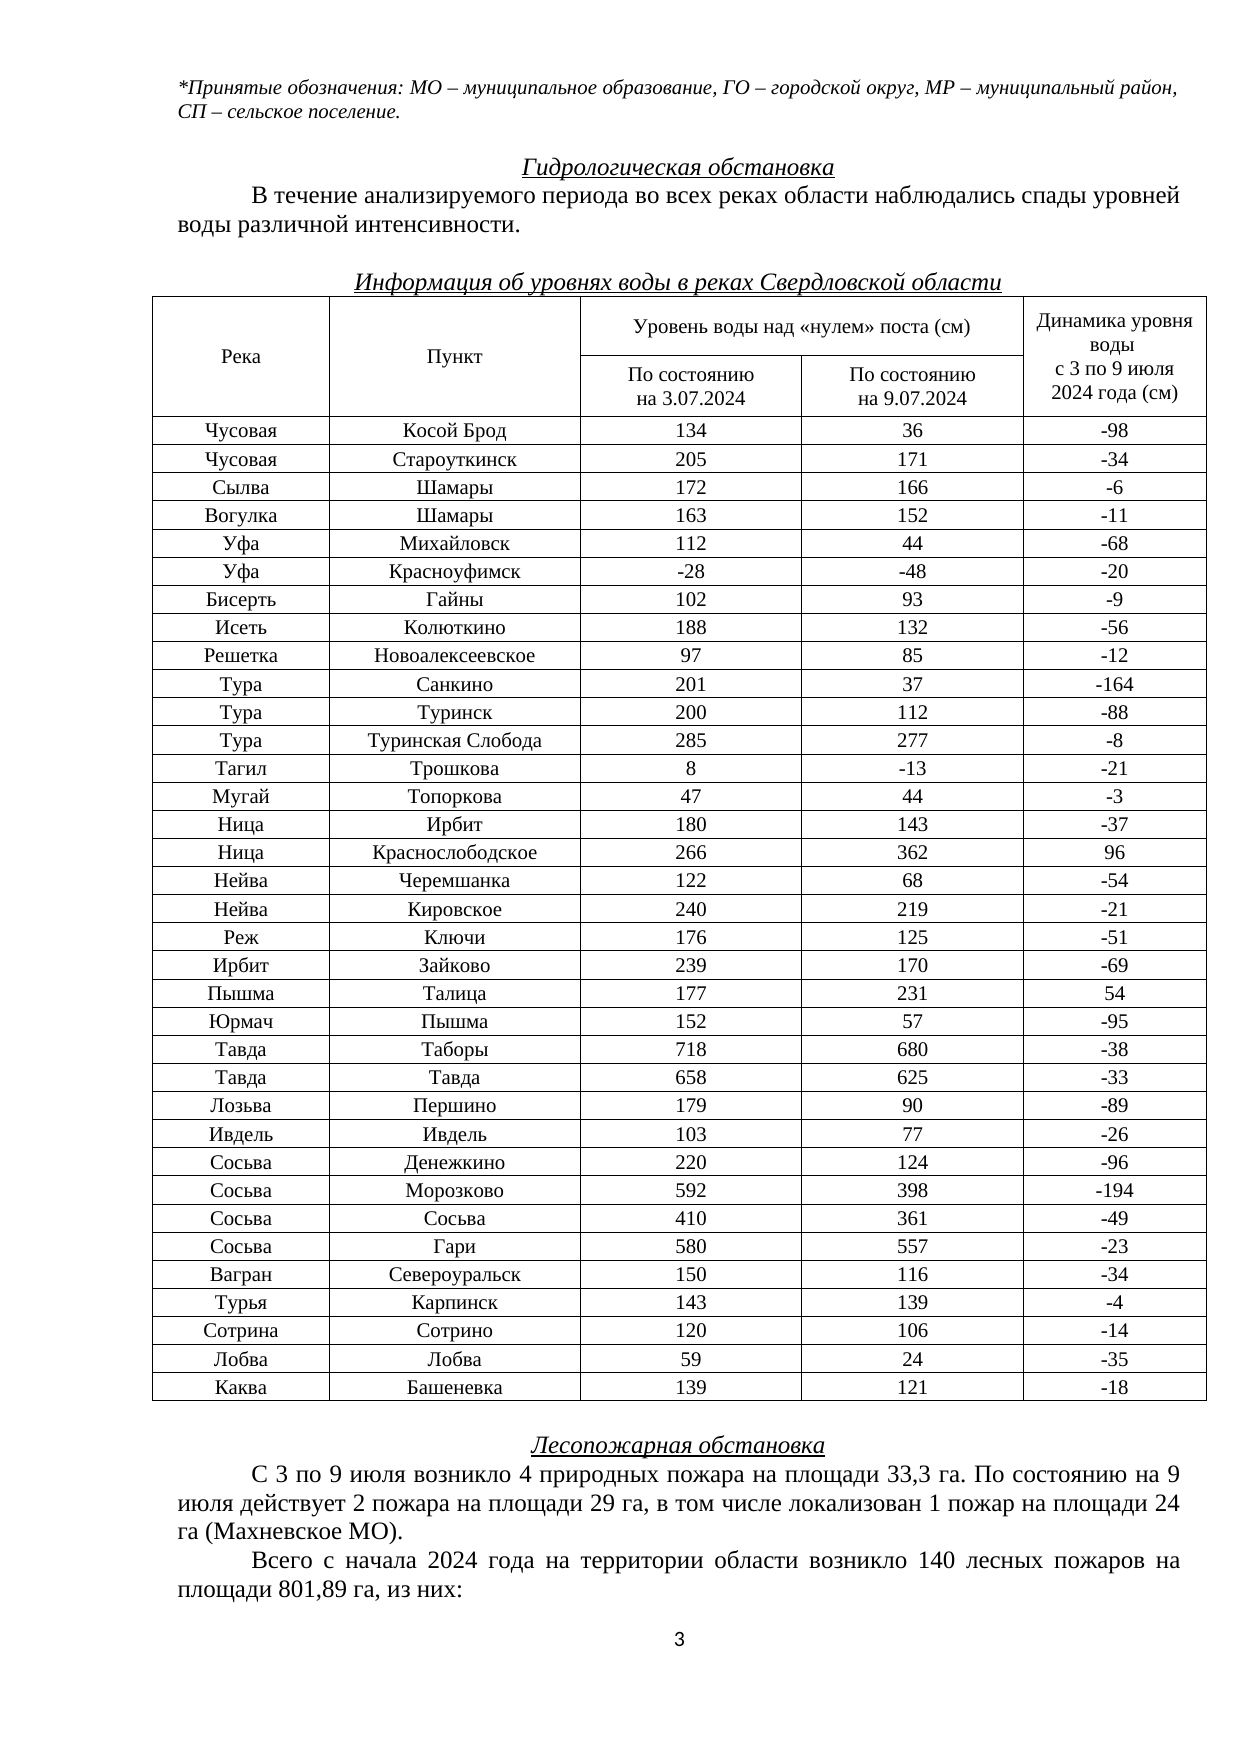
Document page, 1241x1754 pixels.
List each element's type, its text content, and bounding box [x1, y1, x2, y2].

table_cell 171 [802, 445, 1023, 472]
table_cell Сотрина [153, 1317, 329, 1344]
table_cell Топоркова [330, 783, 580, 810]
table_cell Нейва [153, 867, 329, 894]
table_cell Трошкова [330, 755, 580, 782]
table_cell 134 [581, 417, 801, 444]
table_cell Ирбит [330, 811, 580, 838]
table_cell Сосьва [153, 1233, 329, 1260]
table_cell 277 [802, 726, 1023, 753]
table_cell -14 [1024, 1317, 1206, 1344]
table_cell 97 [581, 642, 801, 669]
table_cell Краснослободское [330, 839, 580, 866]
table_header Динамика уровня воды с 3 по 9 июля 2024 года (см) [1024, 297, 1206, 416]
table_cell -20 [1024, 558, 1206, 585]
table_cell 54 [1024, 980, 1206, 1007]
table_cell -11 [1024, 501, 1206, 528]
table_cell 96 [1024, 839, 1206, 866]
table_cell Морозково [330, 1176, 580, 1203]
table_cell Шамары [330, 473, 580, 500]
table_cell -9 [1024, 586, 1206, 613]
table_cell Сотрино [330, 1317, 580, 1344]
table_cell -35 [1024, 1345, 1206, 1372]
table_cell Ключи [330, 923, 580, 950]
table_cell Юрмач [153, 1008, 329, 1035]
table_cell По состоянию на 9.07.2024 [802, 356, 1023, 416]
table_cell 170 [802, 951, 1023, 978]
table_cell 166 [802, 473, 1023, 500]
table_cell Каква [153, 1373, 329, 1400]
table_cell 139 [802, 1289, 1023, 1316]
table_cell -34 [1024, 445, 1206, 472]
table_cell -21 [1024, 895, 1206, 922]
table_cell 90 [802, 1092, 1023, 1119]
table_cell -68 [1024, 530, 1206, 557]
table_cell Сосьва [153, 1176, 329, 1203]
table_cell 231 [802, 980, 1023, 1007]
table_cell 205 [581, 445, 801, 472]
table_cell Староуткинск [330, 445, 580, 472]
table_cell -89 [1024, 1092, 1206, 1119]
table_cell 106 [802, 1317, 1023, 1344]
table_cell Чусовая [153, 417, 329, 444]
table_cell Нейва [153, 895, 329, 922]
table_cell 152 [581, 1008, 801, 1035]
table_cell 125 [802, 923, 1023, 950]
table_cell 285 [581, 726, 801, 753]
table_cell Пышма [330, 1008, 580, 1035]
table_cell -38 [1024, 1036, 1206, 1063]
table_cell Талица [330, 980, 580, 1007]
table_cell Сосьва [153, 1148, 329, 1175]
text Лесопожарная обстановка [177, 1430, 1181, 1459]
table_cell Ница [153, 811, 329, 838]
table_cell Красноуфимск [330, 558, 580, 585]
text Информация об уровнях воды в реках Свердловской области [177, 267, 1181, 296]
table_cell Гайны [330, 586, 580, 613]
table_cell 68 [802, 867, 1023, 894]
table_cell -164 [1024, 670, 1206, 697]
table_cell -18 [1024, 1373, 1206, 1400]
table_cell Колюткино [330, 614, 580, 641]
table_cell Сылва [153, 473, 329, 500]
table_cell 36 [802, 417, 1023, 444]
table_cell -88 [1024, 698, 1206, 725]
table_cell Турья [153, 1289, 329, 1316]
table_cell 57 [802, 1008, 1023, 1035]
table_cell Зайково [330, 951, 580, 978]
table_cell Бисерть [153, 586, 329, 613]
table_cell Денежкино [330, 1148, 580, 1175]
table_cell -54 [1024, 867, 1206, 894]
table_cell 718 [581, 1036, 801, 1063]
table_cell Туринская Слобода [330, 726, 580, 753]
table_cell 177 [581, 980, 801, 1007]
table_cell -49 [1024, 1205, 1206, 1232]
table_cell 103 [581, 1120, 801, 1147]
table_cell 124 [802, 1148, 1023, 1175]
table_cell -3 [1024, 783, 1206, 810]
table_cell 116 [802, 1261, 1023, 1288]
table_cell Тавда [153, 1064, 329, 1091]
table_cell 410 [581, 1205, 801, 1232]
table_cell Сосьва [330, 1205, 580, 1232]
table_cell Лобва [153, 1345, 329, 1372]
table_cell -33 [1024, 1064, 1206, 1091]
table_cell Туринск [330, 698, 580, 725]
table_cell -37 [1024, 811, 1206, 838]
table_cell 37 [802, 670, 1023, 697]
table_cell -34 [1024, 1261, 1206, 1288]
table_cell -96 [1024, 1148, 1206, 1175]
table_cell Ивдель [330, 1120, 580, 1147]
table_cell -194 [1024, 1176, 1206, 1203]
table_cell 93 [802, 586, 1023, 613]
table_cell -28 [581, 558, 801, 585]
table_cell 239 [581, 951, 801, 978]
table_cell Карпинск [330, 1289, 580, 1316]
table_cell 85 [802, 642, 1023, 669]
table_cell 658 [581, 1064, 801, 1091]
table_cell Тавда [153, 1036, 329, 1063]
table_cell Тагил [153, 755, 329, 782]
table_cell Кировское [330, 895, 580, 922]
table_cell 240 [581, 895, 801, 922]
table_cell Ивдель [153, 1120, 329, 1147]
table_cell Сосьва [153, 1205, 329, 1232]
table_cell 44 [802, 783, 1023, 810]
table_cell 132 [802, 614, 1023, 641]
table_cell 44 [802, 530, 1023, 557]
table_cell 557 [802, 1233, 1023, 1260]
table_cell -12 [1024, 642, 1206, 669]
table_cell Вагран [153, 1261, 329, 1288]
table_cell 8 [581, 755, 801, 782]
table_cell 163 [581, 501, 801, 528]
table_cell 361 [802, 1205, 1023, 1232]
text Гидрологическая обстановка [177, 152, 1181, 181]
table_cell Санкино [330, 670, 580, 697]
table_cell Североуральск [330, 1261, 580, 1288]
table_cell Черемшанка [330, 867, 580, 894]
table_cell 112 [581, 530, 801, 557]
text С 3 по 9 июля возникло 4 природных пожара на площади 33,3 га. По состоянию на 9 июля действует 2 пожара на площади 29 га, в том числе локализован 1 пожар на площади 24 га (Махневское МО). [177, 1459, 1181, 1545]
table_cell -13 [802, 755, 1023, 782]
table_cell 580 [581, 1233, 801, 1260]
table_cell 150 [581, 1261, 801, 1288]
table_cell 59 [581, 1345, 801, 1372]
table_cell Першино [330, 1092, 580, 1119]
table_cell 398 [802, 1176, 1023, 1203]
table_cell Косой Брод [330, 417, 580, 444]
table_header Пункт [330, 297, 580, 416]
table_cell По состоянию на 3.07.2024 [581, 356, 801, 416]
table_cell 188 [581, 614, 801, 641]
table_cell 201 [581, 670, 801, 697]
table_header Река [153, 297, 329, 416]
table_cell 152 [802, 501, 1023, 528]
table_cell -26 [1024, 1120, 1206, 1147]
table_cell Вогулка [153, 501, 329, 528]
table_cell -56 [1024, 614, 1206, 641]
text В течение анализируемого периода во всех реках области наблюдались спады уровней воды различной интенсивности. [177, 181, 1181, 238]
table_cell 47 [581, 783, 801, 810]
table_cell Гари [330, 1233, 580, 1260]
table_cell 362 [802, 839, 1023, 866]
table_cell -23 [1024, 1233, 1206, 1260]
text *Принятые обозначения: МО – муниципальное образование, ГО – городской округ, МР – муниципальный район, СП – сельское поселение. [177, 75, 1181, 123]
table_cell Таборы [330, 1036, 580, 1063]
table_cell 122 [581, 867, 801, 894]
table_cell 143 [802, 811, 1023, 838]
table_cell 112 [802, 698, 1023, 725]
table_cell 200 [581, 698, 801, 725]
text Всего с начала 2024 года на территории области возникло 140 лесных пожаров на площади 801,89 га, из них: [177, 1545, 1181, 1603]
table_cell 77 [802, 1120, 1023, 1147]
table_cell Новоалексеевское [330, 642, 580, 669]
table_cell Тура [153, 726, 329, 753]
table_cell -8 [1024, 726, 1206, 753]
table_cell -51 [1024, 923, 1206, 950]
table_cell Решетка [153, 642, 329, 669]
table_cell 121 [802, 1373, 1023, 1400]
table_cell 179 [581, 1092, 801, 1119]
table_cell Реж [153, 923, 329, 950]
table_cell Тура [153, 698, 329, 725]
table_header Уровень воды над «нулем» поста (см) [581, 297, 1023, 355]
table_cell -69 [1024, 951, 1206, 978]
table_cell 219 [802, 895, 1023, 922]
table_cell Лобва [330, 1345, 580, 1372]
table_cell Башеневка [330, 1373, 580, 1400]
table_cell 139 [581, 1373, 801, 1400]
table_cell Ница [153, 839, 329, 866]
table_cell 120 [581, 1317, 801, 1344]
table_cell 266 [581, 839, 801, 866]
table_cell Тавда [330, 1064, 580, 1091]
table_cell -98 [1024, 417, 1206, 444]
table_cell 625 [802, 1064, 1023, 1091]
table_cell -95 [1024, 1008, 1206, 1035]
table_cell Шамары [330, 501, 580, 528]
table_cell Пышма [153, 980, 329, 1007]
table_cell 180 [581, 811, 801, 838]
table_cell Лозьва [153, 1092, 329, 1119]
table_cell Уфа [153, 530, 329, 557]
table_cell Михайловск [330, 530, 580, 557]
table_cell 592 [581, 1176, 801, 1203]
table_cell 220 [581, 1148, 801, 1175]
table_cell 143 [581, 1289, 801, 1316]
table_cell Тура [153, 670, 329, 697]
table_cell Мугай [153, 783, 329, 810]
table_cell 102 [581, 586, 801, 613]
table_cell Уфа [153, 558, 329, 585]
table_cell Чусовая [153, 445, 329, 472]
table_cell 176 [581, 923, 801, 950]
table_cell -48 [802, 558, 1023, 585]
table_cell -4 [1024, 1289, 1206, 1316]
table_cell -6 [1024, 473, 1206, 500]
table_cell -21 [1024, 755, 1206, 782]
table_cell Исеть [153, 614, 329, 641]
table_cell 172 [581, 473, 801, 500]
table_cell Ирбит [153, 951, 329, 978]
table_cell 24 [802, 1345, 1023, 1372]
table_cell 680 [802, 1036, 1023, 1063]
